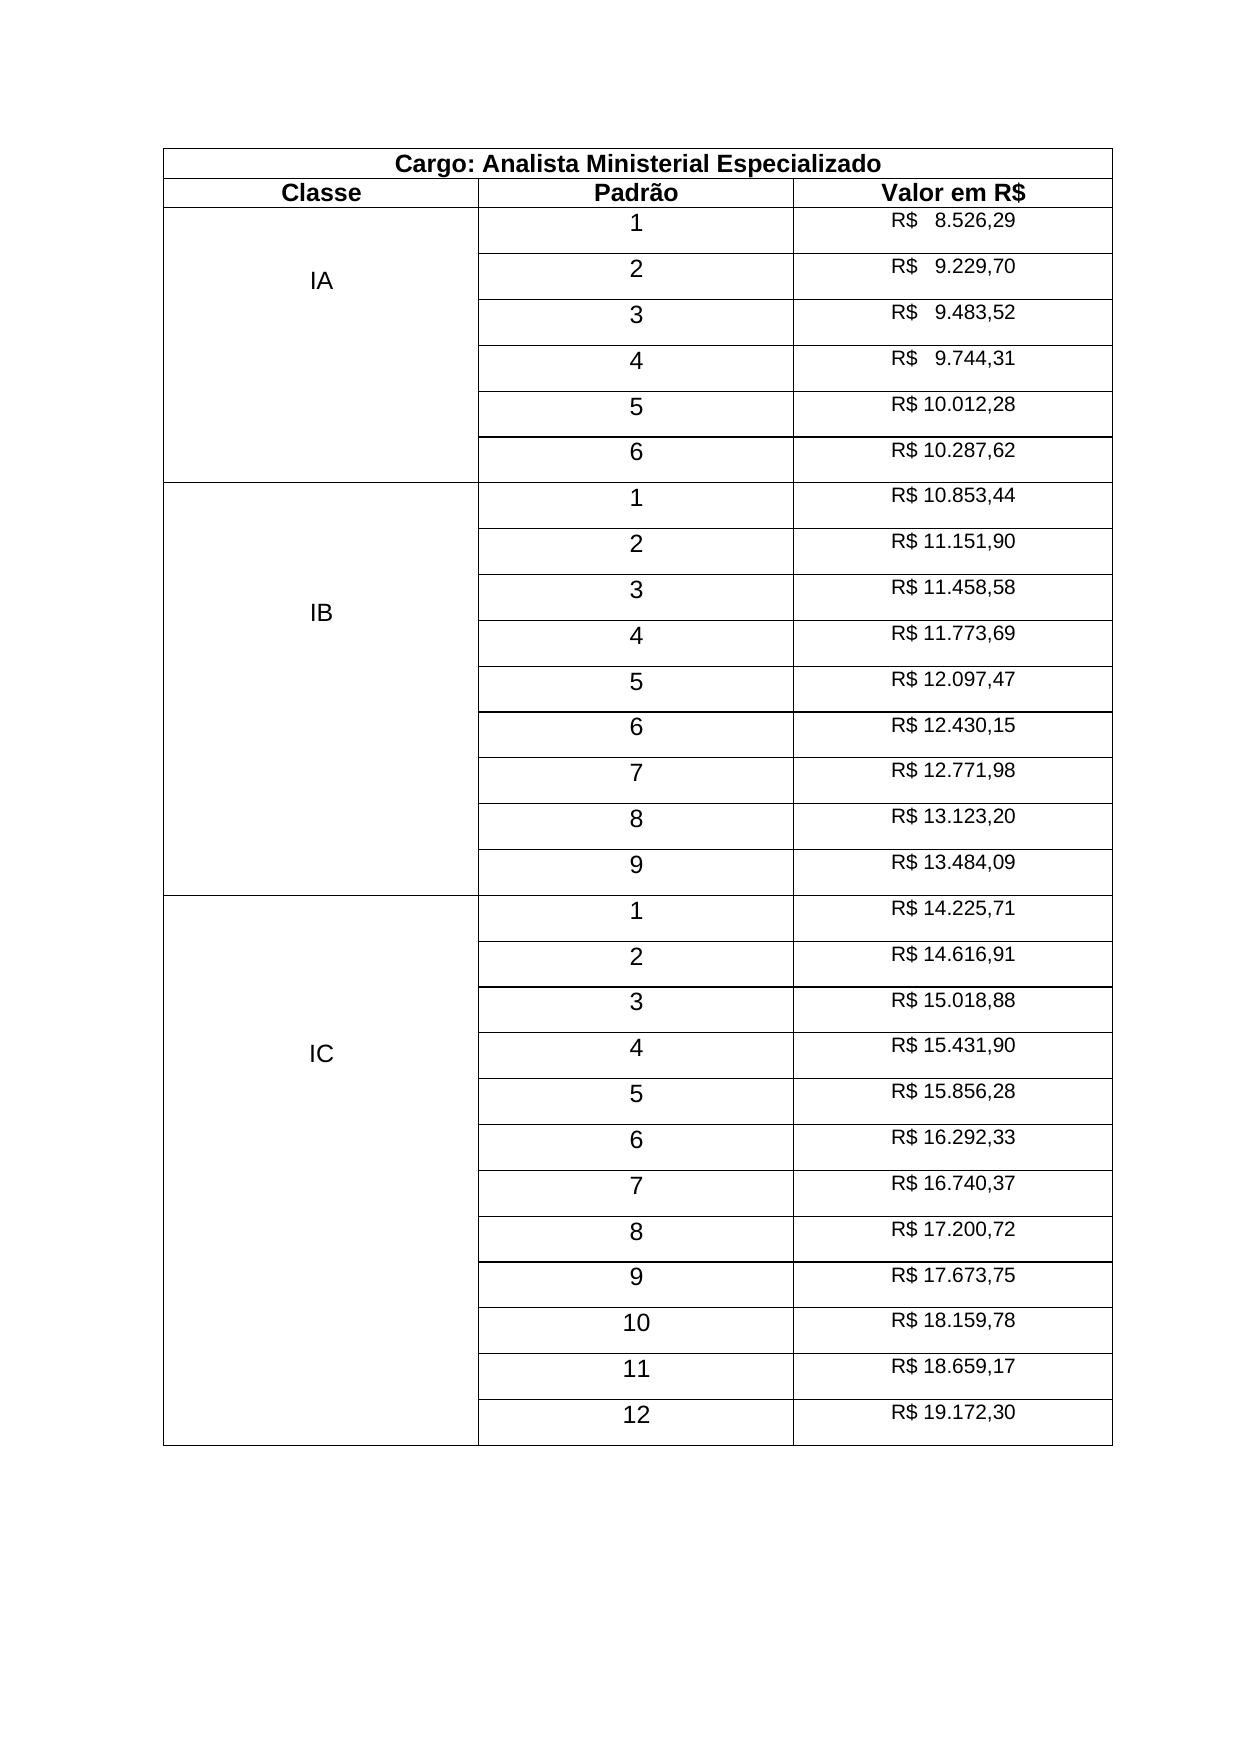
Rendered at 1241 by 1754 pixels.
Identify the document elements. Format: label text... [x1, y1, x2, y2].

table_cell 8 [479, 1217, 793, 1261]
table_cell 9 [479, 850, 793, 895]
table_cell R$ 14.225,71 [794, 896, 1112, 941]
table_cell 7 [479, 758, 793, 803]
table_header Cargo: Analista Ministerial Especializado [164, 149, 1112, 177]
table_cell R$ 17.200,72 [794, 1217, 1112, 1261]
table_cell 2 [479, 942, 793, 986]
table_cell R$ 9.744,31 [794, 346, 1112, 391]
table_cell 10 [479, 1308, 793, 1353]
table_cell 6 [479, 438, 793, 482]
table_cell 9 [479, 1263, 793, 1307]
table_cell R$ 15.018,88 [794, 988, 1112, 1032]
table_cell R$ 8.526,29 [794, 208, 1112, 253]
table_cell 3 [479, 300, 793, 345]
table_cell R$ 16.740,37 [794, 1171, 1112, 1216]
table_cell 8 [479, 804, 793, 849]
table_cell R$ 18.659,17 [794, 1354, 1112, 1399]
table_cell R$ 18.159,78 [794, 1308, 1112, 1353]
table_cell 4 [479, 1033, 793, 1078]
table_cell R$ 15.431,90 [794, 1033, 1112, 1078]
table_cell R$ 10.853,44 [794, 483, 1112, 528]
table_cell 1 [479, 483, 793, 528]
table_cell R$ 12.430,15 [794, 713, 1112, 757]
table_cell R$ 19.172,30 [794, 1400, 1112, 1445]
table_cell R$ 11.773,69 [794, 621, 1112, 666]
table_cell 4 [479, 621, 793, 666]
table_cell 5 [479, 392, 793, 436]
table_cell Valor em R$ [794, 179, 1112, 207]
table_cell R$ 17.673,75 [794, 1263, 1112, 1307]
table_cell R$ 15.856,28 [794, 1079, 1112, 1124]
table_cell IC [164, 896, 478, 1445]
table_cell R$ 12.771,98 [794, 758, 1112, 803]
table_cell Padrão [479, 179, 793, 207]
table_cell 6 [479, 1125, 793, 1170]
table_cell R$ 16.292,33 [794, 1125, 1112, 1170]
table_cell IB [164, 483, 478, 895]
table_cell 2 [479, 254, 793, 299]
table_cell IA [164, 208, 478, 482]
table_cell R$ 10.287,62 [794, 438, 1112, 482]
table_cell R$ 11.458,58 [794, 575, 1112, 620]
table_cell Classe [164, 179, 478, 207]
table_cell R$ 13.123,20 [794, 804, 1112, 849]
table_cell 11 [479, 1354, 793, 1399]
table_cell R$ 13.484,09 [794, 850, 1112, 895]
table_cell R$ 9.229,70 [794, 254, 1112, 299]
table_cell 2 [479, 529, 793, 574]
table_cell 6 [479, 713, 793, 757]
table_cell R$ 10.012,28 [794, 392, 1112, 436]
table_cell 3 [479, 988, 793, 1032]
table_cell 1 [479, 208, 793, 253]
table_cell 12 [479, 1400, 793, 1445]
table_cell R$ 9.483,52 [794, 300, 1112, 345]
table_cell R$ 12.097,47 [794, 667, 1112, 711]
table_cell R$ 11.151,90 [794, 529, 1112, 574]
table_cell R$ 14.616,91 [794, 942, 1112, 986]
table_cell 5 [479, 667, 793, 711]
table_cell 3 [479, 575, 793, 620]
table_cell 7 [479, 1171, 793, 1216]
table_cell 5 [479, 1079, 793, 1124]
table_cell 4 [479, 346, 793, 391]
table_cell 1 [479, 896, 793, 941]
